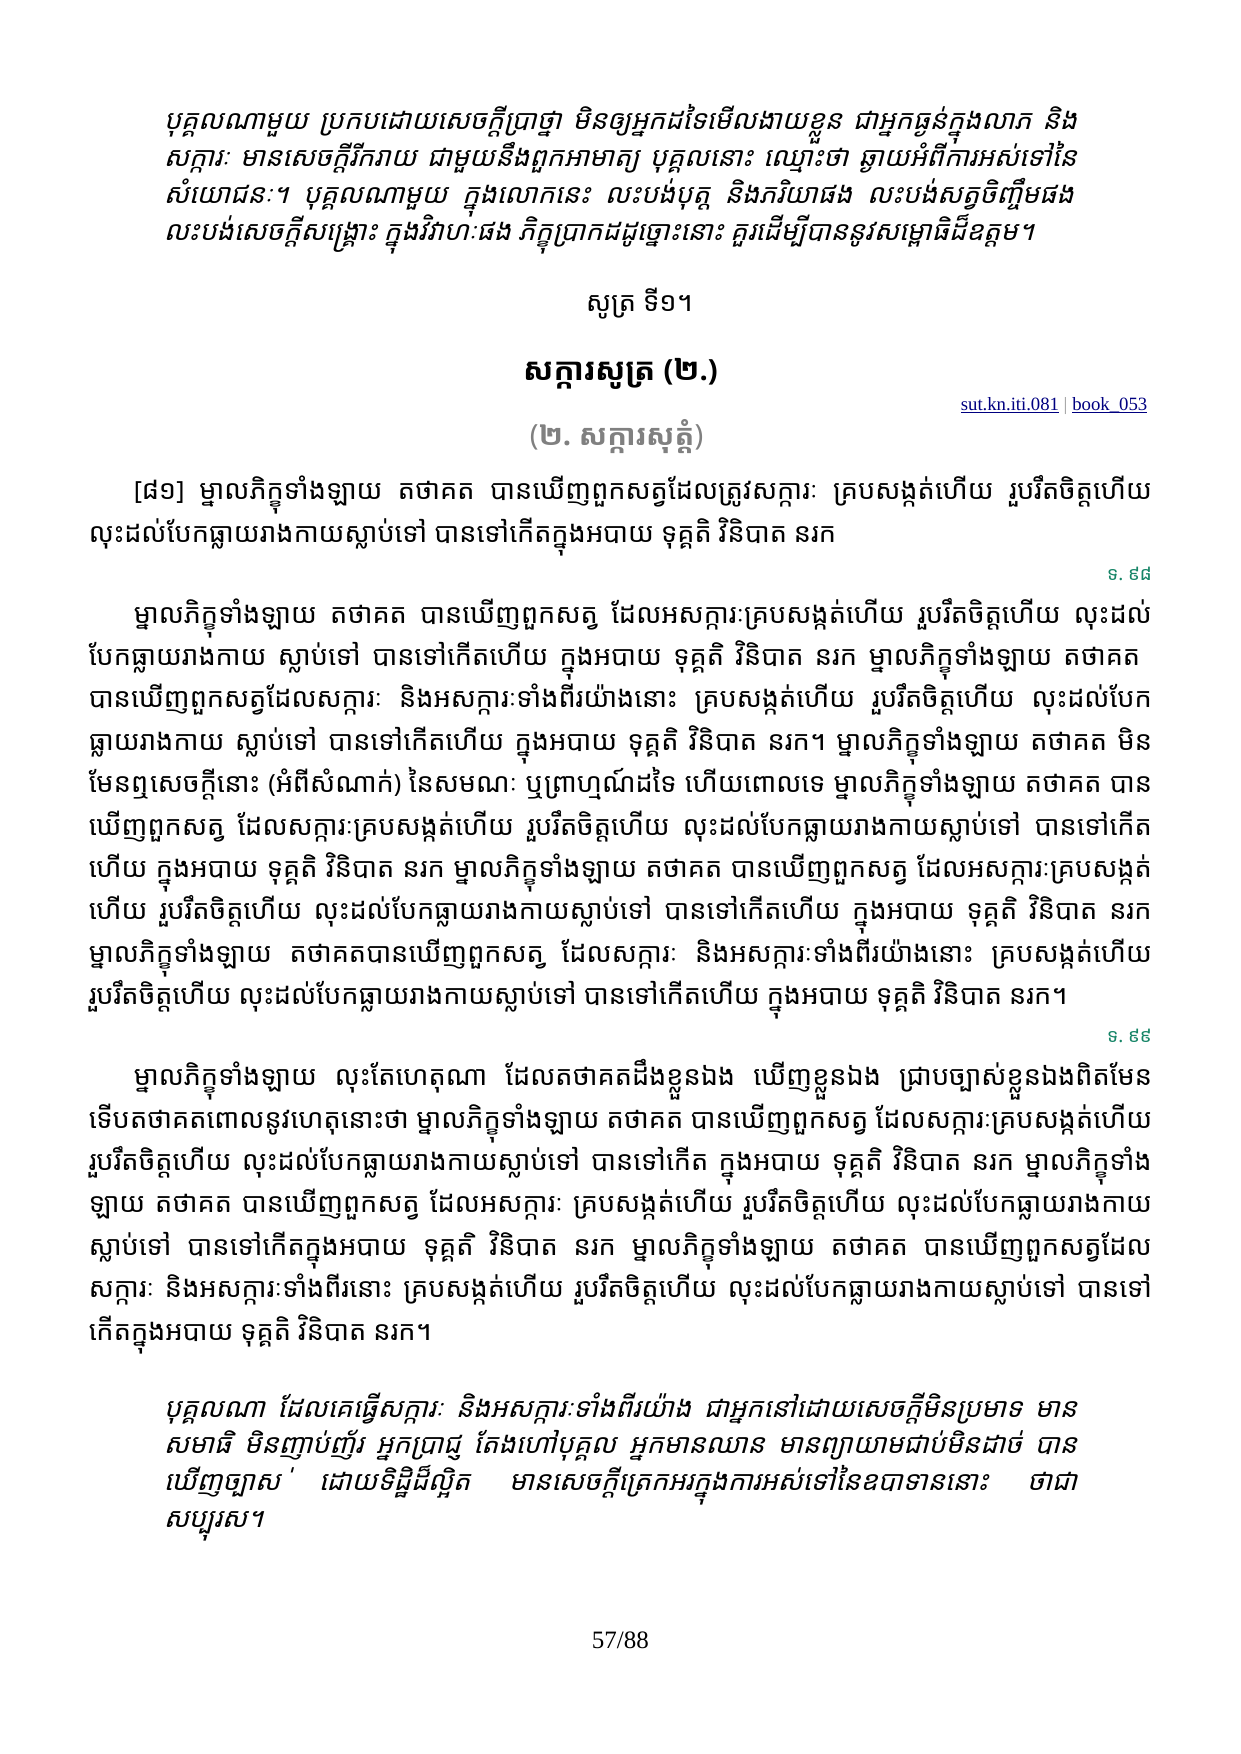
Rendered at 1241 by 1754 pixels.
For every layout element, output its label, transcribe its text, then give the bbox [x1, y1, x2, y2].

subtitle (២. សក្ការសុត្តំ) [88, 414, 1152, 454]
text [៨១] ម្នាល​ភិក្ខុ​ទាំង​ឡាយ តថាគត បាន​ឃើញ​ពួក​សត្វ​ដែល​ត្រូវ​សក្ការៈ គ្រប​សង្កត់​ហើយ រួបរឹត​ចិត្ត​ហើយ លុះ​ដល់​បែក​ធ្លាយ​រាង​កាយ​ស្លាប់​ទៅ បាន​ទៅ​កើត​ក្នុង​អបាយ ទុគ្គតិ វិនិបាត នរក [88, 471, 1152, 550]
text ម្នាល​ភិក្ខុ​ទាំង​ឡាយ លុះ​តែ​ហេតុ​ណា ដែល​តថាគត​ដឹង​ខ្លួន​ឯង ឃើញ​ខ្លួន​ឯង ជ្រាប​ច្បាស់​ខ្លួន​ឯង​ពិតមែន ទើប​តថាគត​ពោល​នូវ​ហេតុ​នោះ​ថា ម្នាល​ភិក្ខុ​ទាំង​ឡាយ តថាគត បាន​ឃើញ​ពួក​សត្វ ដែល​សក្ការៈ​គ្រប​សង្កត់​ហើយ រួបរឹត​ចិត្ត​ហើយ លុះ​ដល់​បែក​ធ្លាយ​រាង​កាយ​ស្លាប់​ទៅ បាន​ទៅ​កើត ក្នុង​អបាយ ទុគ្គតិ វិនិបាត នរក ម្នាល​ភិក្ខុ​ទាំង​ឡាយ តថាគត បាន​ឃើញ​ពួក​សត្វ ដែល​អសក្ការៈ គ្រប​សង្កត់​ហើយ រួបរឹត​ចិត្ត​ហើយ លុះ​ដល់​បែក​ធ្លាយ​រាង​កាយ​ស្លាប់​ទៅ បាន​ទៅ​កើត​ក្នុង​អបាយ ទុគ្គតិ វិនិបាត នរក ម្នាល​ភិក្ខុ​ទាំង​ឡាយ តថាគត បាន​ឃើញ​ពួក​សត្វ​ដែល​សក្ការៈ និងអសក្ការៈ​ទាំង​ពីរ​នោះ គ្រប​សង្កត់​ហើយ រួបរឹត​ចិត្ត​ហើយ លុះ​ដល់​បែក​ធ្លាយ​រាង​កាយ​ស្លាប់​ទៅ បាន​ទៅ​កើត​ក្នុង​អបាយ ទុគ្គតិ វិនិបាត នរក។ [88, 1057, 1152, 1348]
text ទ. ៩៩ [88, 1023, 1152, 1048]
subtitle សក្ការសូត្រ (២.) [88, 347, 1152, 390]
text បុគ្គល​ណា ដែលគេធ្វើសក្ការៈ និងអសក្ការៈ​ទាំង​ពីរ​យ៉ាង ជា​អ្នក​នៅ​ដោយ​សេចក្ដី​មិន​ប្រមាទ មាន​សមាធិ មិន​ញាប់​ញ័រ អ្នក​ប្រាជ្ញ តែង​ហៅ​បុគ្គល អ្នក​មាន​ឈាន មាន​ព្យាយាម​ជាប់​មិន​ដាច់ បាន​ឃើញ​ច្បាស់ ដោយ​ទិដ្ឋិ​ដ៏​ល្អិត មាន​សេចក្ដី​ត្រេកអរ​ក្នុង​ការ​អស់​ទៅ​នៃ​ឧបាទាន​នោះ ថា​ជា​សប្បុរស។ [163, 1388, 1077, 1536]
text ទ. ៩៨ [88, 560, 1152, 586]
text សូត្រ ទី១។ [88, 283, 1152, 319]
text sut.kn.iti.081 | book_053 [88, 393, 1152, 414]
text ម្នាល​ភិក្ខុ​ទាំង​ឡាយ តថាគត បាន​ឃើញ​ពួក​សត្វ ដែល​អសក្ការៈ​គ្រប​សង្កត់​ហើយ រួបរឹត​ចិត្ត​ហើយ លុះ​ដល់​បែក​ធ្លាយ​រាង​កាយ ស្លាប់​ទៅ បាន​ទៅ​កើត​ហើយ ក្នុង​អបាយ ទុគ្គតិ វិនិបាត នរក ម្នាល​ភិក្ខុ​ទាំង​ឡាយ តថាគត ​បាន​ឃើញ​ពួក​សត្វ​ដែល​សក្ការៈ និងអសក្ការៈ​ទាំង​ពីរ​យ៉ាង​នោះ គ្រប​សង្កត់​ហើយ រួបរឹត​ចិត្ត​ហើយ លុះ​ដល់​បែក​ធ្លាយ​រាង​កាយ ស្លាប់​ទៅ បាន​ទៅ​កើត​ហើយ ក្នុង​អបាយ ទុគ្គតិ វិនិបាត នរក។ ម្នាល​ភិក្ខុ​ទាំង​ឡាយ តថាគត មិន​មែន​ឮ​សេចក្ដី​នោះ (អំពីសំណាក់​) នៃ​សមណៈ ឬ​ព្រាហ្មណ៍​ដទៃ ហើយ​ពោល​ទេ ម្នាល​ភិក្ខុ​ទាំង​ឡាយ តថាគត បាន​ឃើញ​ពួក​សត្វ ដែល​សក្ការៈ​គ្រប​សង្កត់​ហើយ រួបរឹត​ចិត្ត​ហើយ លុះ​ដល់​បែក​ធ្លាយ​រាង​កាយ​ស្លាប់​ទៅ បាន​ទៅ​កើត​ហើយ ក្នុង​អបាយ ទុគ្គតិ វិនិបាត នរក ម្នាល​ភិក្ខុ​ទាំង​ឡាយ តថាគត បាន​ឃើញ​ពួក​សត្វ ដែលអសក្ការៈ​គ្រប​សង្កត់​ហើយ រួបរឹត​ចិត្ត​ហើយ លុះ​ដល់​បែក​ធ្លាយ​រាង​កាយ​ស្លាប់​ទៅ បាន​ទៅ​កើត​ហើយ ក្នុង​អបាយ ទុគ្គតិ វិនិបាត នរក ម្នាល​ភិក្ខុ​ទាំង​ឡាយ តថាគត​បាន​ឃើញ​ពួក​សត្វ ដែល​សក្ការៈ និងអសក្ការៈ​ទាំង​ពីរ​យ៉ាង​នោះ គ្រប​សង្កត់​ហើយ រួបរឹត​ចិត្ត​ហើយ លុះ​ដល់​បែក​ធ្លាយ​រាង​កាយ​ស្លាប់​ទៅ បាន​ទៅ​កើត​ហើយ ក្នុង​អបាយ ទុគ្គតិ វិនិបាត នរក។ [88, 594, 1152, 1012]
text បុគ្គល​ណាមួយ ប្រកប​ដោយ​សេចក្ដី​ប្រាថ្នា មិន​ឲ្យ​អ្នក​ដទៃ​មើល​ងាយ​ខ្លួន ជា​អ្នក​ធ្ងន់​ក្នុង​លាភ និង​សក្ការៈ មាន​សេចក្ដី​រីករាយ ជា​មួយ​នឹង​ពួក​អាមាត្យ បុគ្គល​នោះ ឈ្មោះ​ថា ឆ្ងាយ​អំពី​ការ​អស់​ទៅ​នៃ​សំយោជនៈ។ បុគ្គល​ណា​មួយ ក្នុង​លោក​នេះ លះ​បង់​បុត្ត និង​ភរិយា​ផង លះ​បង់​សត្វ​ចិញ្ចឹម​ផង លះ​បង់​សេចក្ដី​សង្គ្រោះ ក្នុង​វិវាហៈ​ផង ភិក្ខុ​ប្រាកដ​ដូច្នោះ​នោះ គួរ​ដើម្បី​បាន​នូវ​សម្ពោធិ​ដ៏​ឧត្តម។ [163, 100, 1077, 248]
